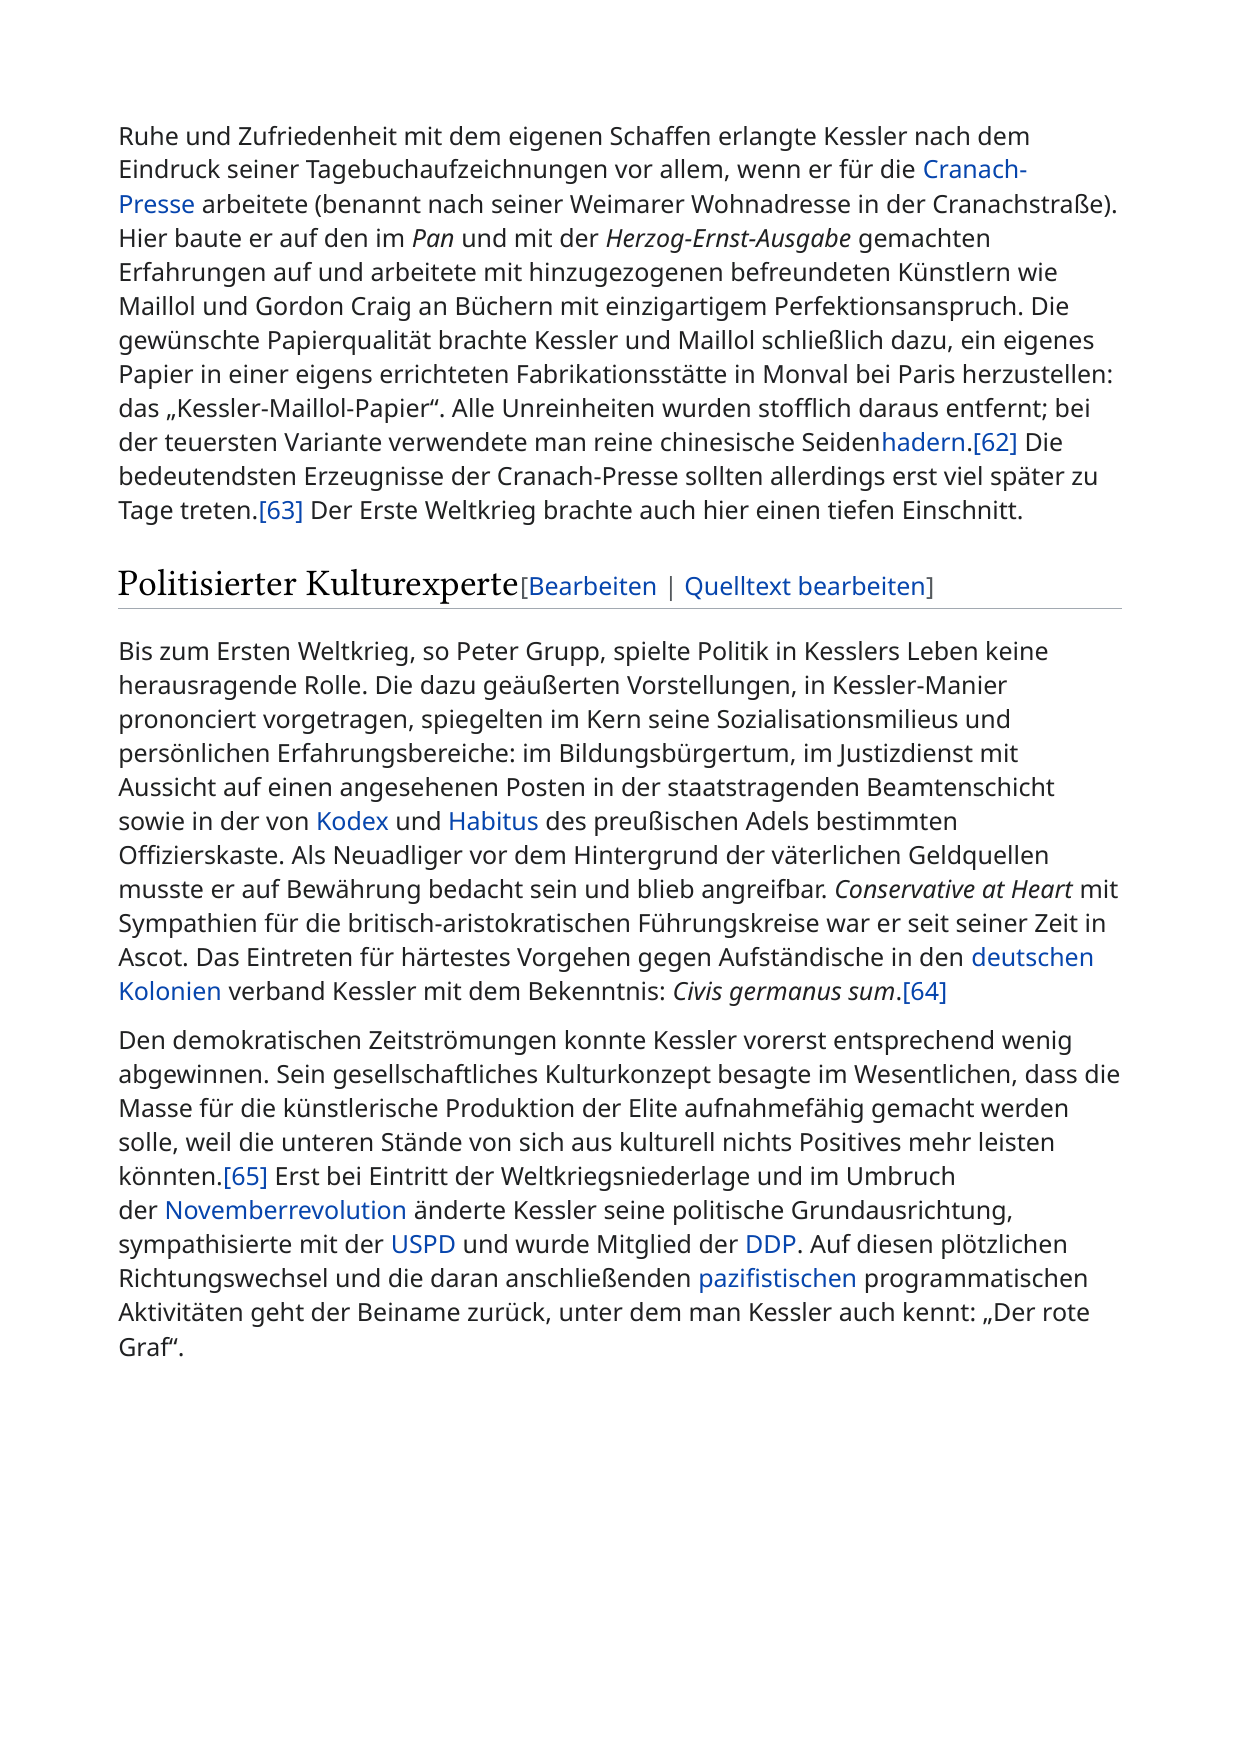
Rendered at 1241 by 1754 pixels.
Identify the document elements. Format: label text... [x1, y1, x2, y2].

text Ruhe und Zufriedenheit mit dem eigenen Schaffen erlangte Kessler nach dem Eindruck seiner Tagebuchaufzeichnungen vor allem, wenn er für die Cranach-Presse arbeitete (benannt nach seiner Weimarer Wohnadresse in der Cranachstraße). Hier baute er auf den im Pan und mit der Herzog-Ernst-Ausgabe gemachten Erfahrungen auf und arbeitete mit hinzugezogenen befreundeten Künstlern wie Maillol und Gordon Craig an Büchern mit einzigartigem Perfektionsanspruch. Die gewünschte Papierqualität brachte Kessler und Maillol schließlich dazu, ein eigenes Papier in einer eigens errichteten Fabrikationsstätte in Monval bei Paris herzustellen: das „Kessler-Maillol-Papier“. Alle Unreinheiten wurden stofflich daraus entfernt; bei der teuersten Variante verwendete man reine chinesische Seidenhadern.[62] Die bedeutendsten Erzeugnisse der Cranach-Presse sollten allerdings erst viel später zu Tage treten.[63] Der Erste Weltkrieg brachte auch hier einen tiefen Einschnitt. [118, 118, 1122, 527]
text Bis zum Ersten Weltkrieg, so Peter Grupp, spielte Politik in Kesslers Leben keine herausragende Rolle. Die dazu geäußerten Vorstellungen, in Kessler-Manier prononciert vorgetragen, spiegelten im Kern seine Sozialisationsmilieus und persönlichen Erfahrungsbereiche: im Bildungsbürgertum, im Justizdienst mit Aussicht auf einen angesehenen Posten in der staatstragenden Beamtenschicht sowie in der von Kodex und Habitus des preußischen Adels bestimmten Offizierskaste. Als Neuadliger vor dem Hintergrund der väterlichen Geldquellen musste er auf Bewährung bedacht sein und blieb angreifbar. Conservative at Heart mit Sympathien für die britisch-aristokratischen Führungskreise war er seit seiner Zeit in Ascot. Das Eintreten für härtestes Vorgehen gegen Aufständische in den deutschen Kolonien verband Kessler mit dem Bekenntnis: Civis germanus sum.[64] [118, 633, 1122, 1008]
subtitle Politisierter Kulturexperte[Bearbeiten | Quelltext bearbeiten] [118, 562, 1122, 608]
text Den demokratischen Zeitströmungen konnte Kessler vorerst entsprechend wenig abgewinnen. Sein gesellschaftliches Kulturkonzept besagte im Wesentlichen, dass die Masse für die künstlerische Produktion der Elite aufnahmefähig gemacht werden solle, weil die unteren Stände von sich aus kulturell nichts Positives mehr leisten könnten.[65] Erst bei Eintritt der Weltkriegsniederlage und im Umbruch der Novemberrevolution änderte Kessler seine politische Grundausrichtung, sympathisierte mit der USPD und wurde Mitglied der DDP. Auf diesen plötzlichen Richtungswechsel und die daran anschließenden pazifistischen programmatischen Aktivitäten geht der Beiname zurück, unter dem man Kessler auch kennt: „Der rote Graf“. [118, 1023, 1122, 1363]
